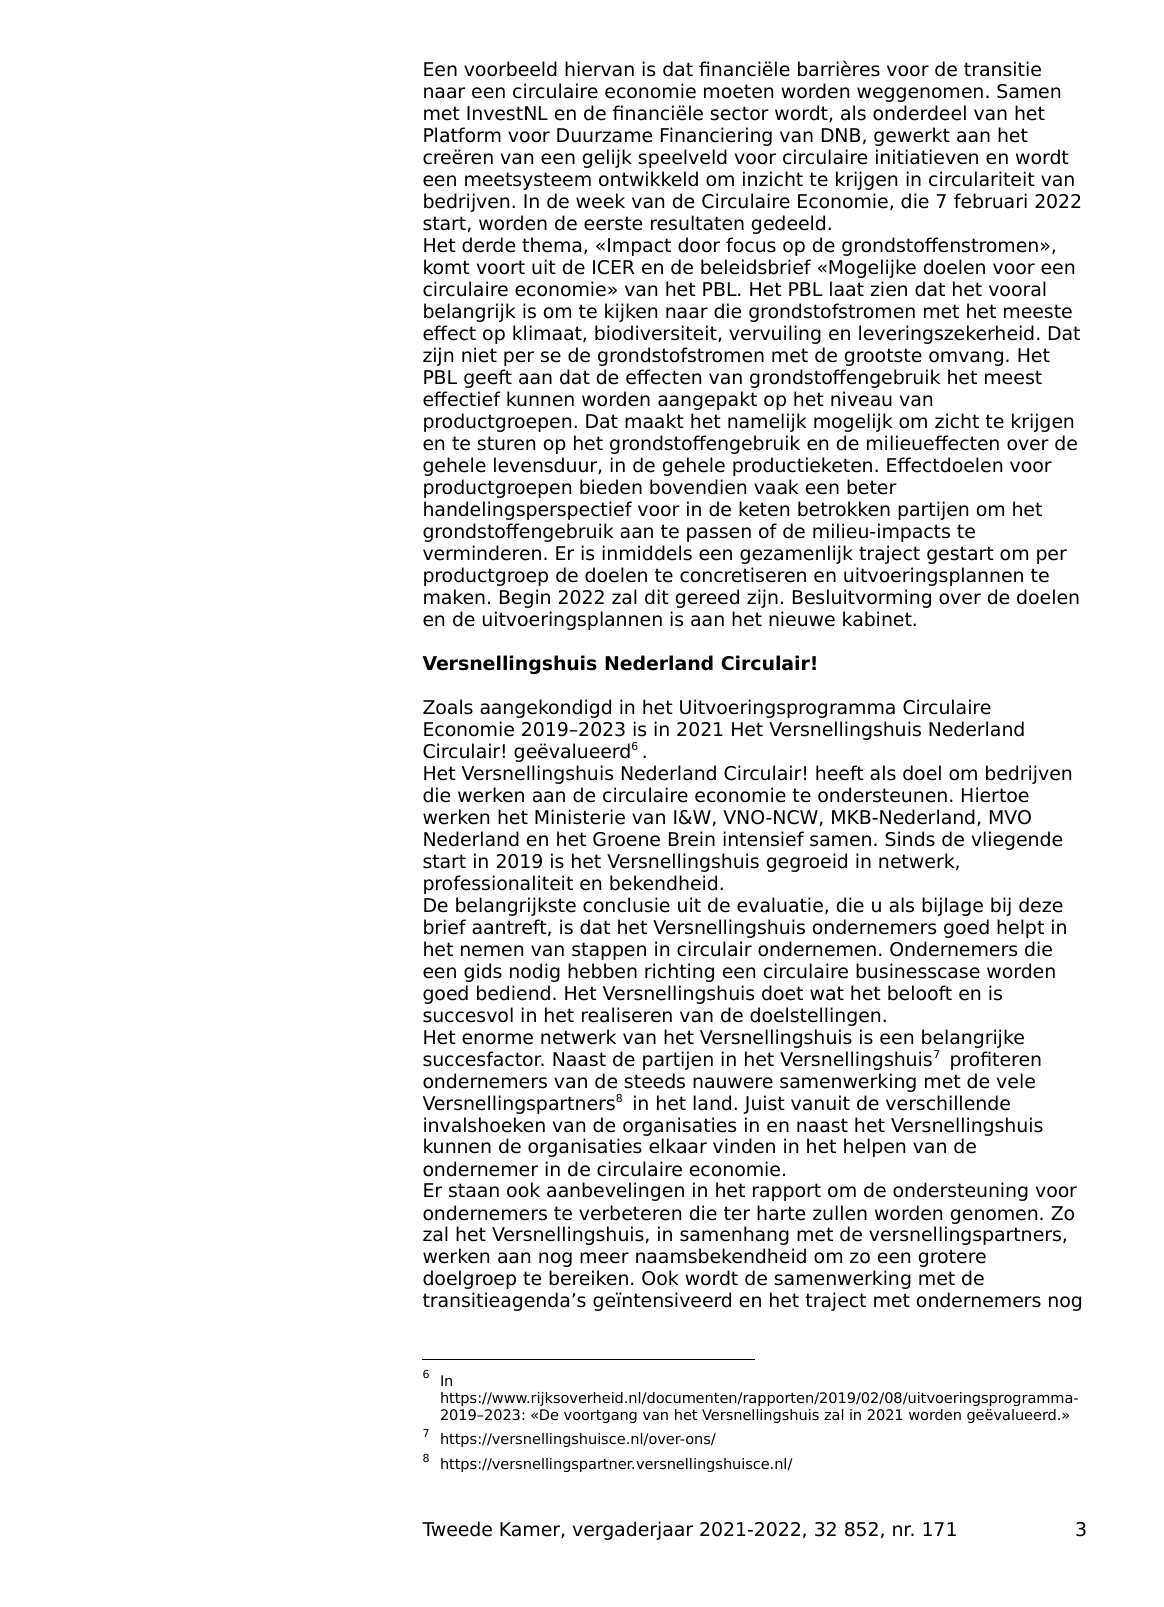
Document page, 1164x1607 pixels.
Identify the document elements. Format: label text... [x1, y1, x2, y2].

text In https://www.rijksoverheid.nl/documenten/rapporten/2019/02/08/uitvoeringsprogramma-2019–2023: «De voortgang van het Versnellingshuis zal in 2021 worden geëvalueerd.» [422, 1368, 1087, 1424]
text Het derde thema, «Impact door focus op de grondstoffenstromen», komt voort uit de ICER en de beleidsbrief «Mogelijke doelen voor een circulaire economie» van het PBL. Het PBL laat zien dat het vooral belangrijk is om te kijken naar die grondstofstromen met het meeste effect op klimaat, biodiversiteit, vervuiling en leveringszekerheid. Dat zijn niet per se de grondstofstromen met de grootste omvang. Het PBL geeft aan dat de effecten van grondstoffengebruik het meest effectief kunnen worden aangepakt op het niveau van productgroepen. Dat maakt het namelijk mogelijk om zicht te krijgen en te sturen op het grondstoffengebruik en de milieueffecten over de gehele levensduur, in de gehele productieketen. Effectdoelen voor productgroepen bieden bovendien vaak een beter handelingsperspectief voor in de keten betrokken partijen om het grondstoffengebruik aan te passen of de milieu-impacts te verminderen. Er is inmiddels een gezamenlijk traject gestart om per productgroep de doelen te concretiseren en uitvoeringsplannen te maken. Begin 2022 zal dit gereed zijn. Besluitvorming over de doelen en de uitvoeringsplannen is aan het nieuwe kabinet. [422, 235, 1087, 631]
text Er staan ook aanbevelingen in het rapport om de ondersteuning voor ondernemers te verbeteren die ter harte zullen worden genomen. Zo zal het Versnellingshuis, in samenhang met de versnellingspartners, werken aan nog meer naamsbekendheid om zo een grotere doelgroep te bereiken. Ook wordt de samenwerking met de transitieagenda’s geïntensiveerd en het traject met ondernemers nog [422, 1180, 1087, 1312]
text De belangrijkste conclusie uit de evaluatie, die u als bijlage bij deze brief aantreft, is dat het Versnellingshuis ondernemers goed helpt in het nemen van stappen in circulair ondernemen. Ondernemers die een gids nodig hebben richting een circulaire businesscase worden goed bediend. Het Versnellingshuis doet wat het belooft en is succesvol in het realiseren van de doelstellingen. [422, 895, 1087, 1027]
text Zoals aangekondigd in het Uitvoeringsprogramma Circulaire Economie 2019–2023 is in 2021 Het Versnellingshuis Nederland Circulair! geëvalueerd. [422, 697, 1087, 763]
text https://versnellingshuisce.nl/over-ons/ [422, 1427, 1087, 1449]
text https://versnellingspartner.versnellingshuisce.nl/ [422, 1452, 1087, 1474]
text Een voorbeeld hiervan is dat financiële barrières voor de transitie naar een circulaire economie moeten worden weggenomen. Samen met InvestNL en de financiële sector wordt, als onderdeel van het Platform voor Duurzame Financiering van DNB, gewerkt aan het creëren van een gelijk speelveld voor circulaire initiatieven en wordt een meetsysteem ontwikkeld om inzicht te krijgen in circulariteit van bedrijven. In de week van de Circulaire Economie, die 7 februari 2022 start, worden de eerste resultaten gedeeld. [422, 59, 1087, 235]
text Het enorme netwerk van het Versnellingshuis is een belangrijke succesfactor. Naast de partijen in het Versnellingshuis profiteren ondernemers van de steeds nauwere samenwerking met de vele Versnellingspartners in het land. Juist vanuit de verschillende invalshoeken van de organisaties in en naast het Versnellingshuis kunnen de organisaties elkaar vinden in het helpen van de ondernemer in de circulaire economie. [422, 1027, 1087, 1180]
text Het Versnellingshuis Nederland Circulair! heeft als doel om bedrijven die werken aan de circulaire economie te ondersteunen. Hiertoe werken het Ministerie van I&W, VNO-NCW, MKB-Nederland, MVO Nederland en het Groene Brein intensief samen. Sinds de vliegende start in 2019 is het Versnellingshuis gegroeid in netwerk, professionaliteit en bekendheid. [422, 763, 1087, 895]
subtitle Versnellingshuis Nederland Circulair! [422, 653, 1087, 675]
